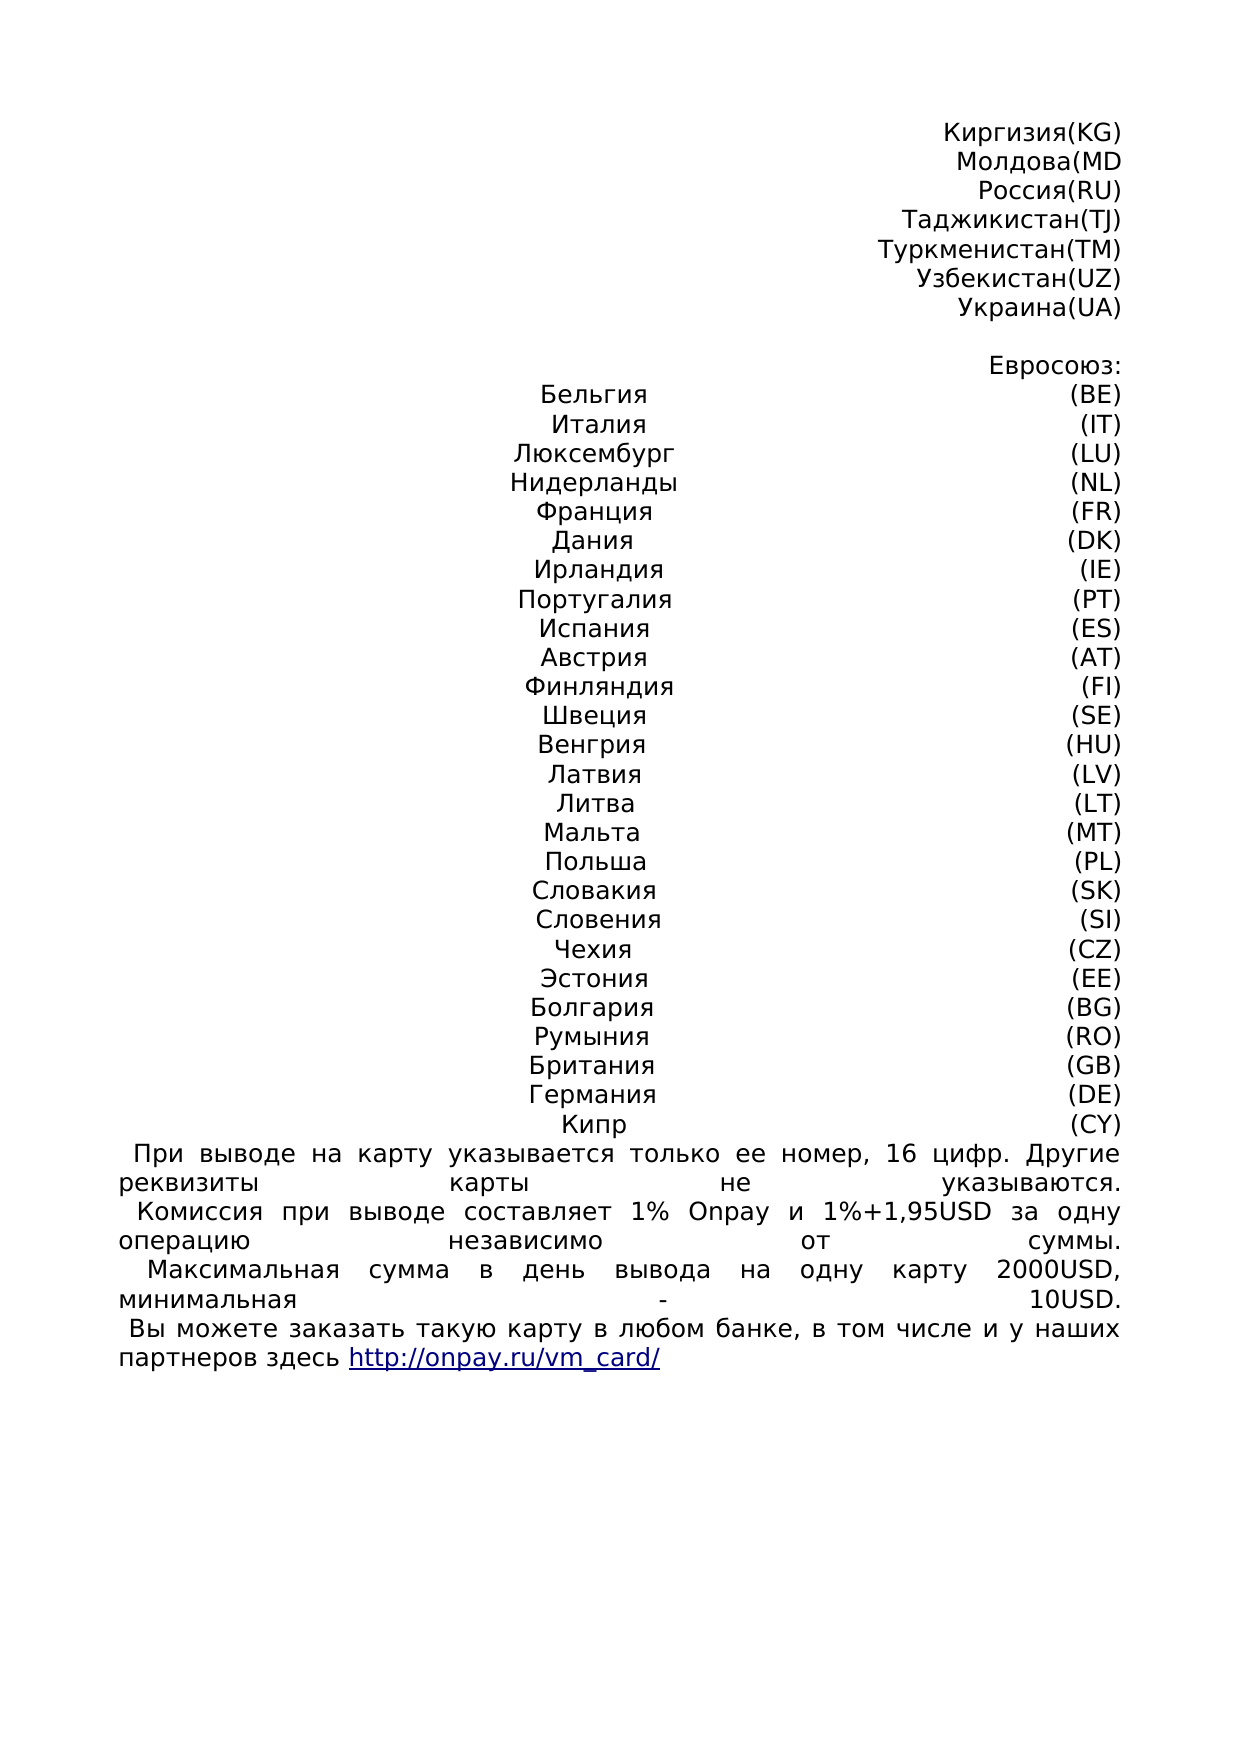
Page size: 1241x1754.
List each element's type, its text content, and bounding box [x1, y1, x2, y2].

text Киргизия(KG) Молдова(MD Россия(RU) Таджикистан(TJ) Туркменистан(TM) Узбекистан(UZ) Украина(UA) Евросоюз: Бельгия (BE) Италия (IT) Люксембург (LU) Нидерланды (NL) Франция (FR) Дания (DK) Ирландия (IE) Португалия (PT) Испания (ES) Австрия (AT) Финляндия (FI) Швеция (SE) Венгрия (HU) Латвия (LV) Литва (LT) Мальта (MT) Польша (PL) Словакия (SK) Словения (SI) Чехия (CZ) Эстония (EE) Болгария (BG) Румыния (RO) Британия (GB) Германия (DE) Кипр (CY) При выводе на карту указывается только ее номер, 16 цифр. Другие реквизиты карты не указываются. Комиссия при выводе составляет 1% Onpay и 1%+1,95USD за одну операцию независимо от суммы. Максимальная сумма в день вывода на одну карту 2000USD, минимальная - 10USD. Вы можете заказать такую карту в любом банке, в том числе и у наших партнеров здесь http://onpay.ru/vm_card/ [118, 118, 1122, 1372]
